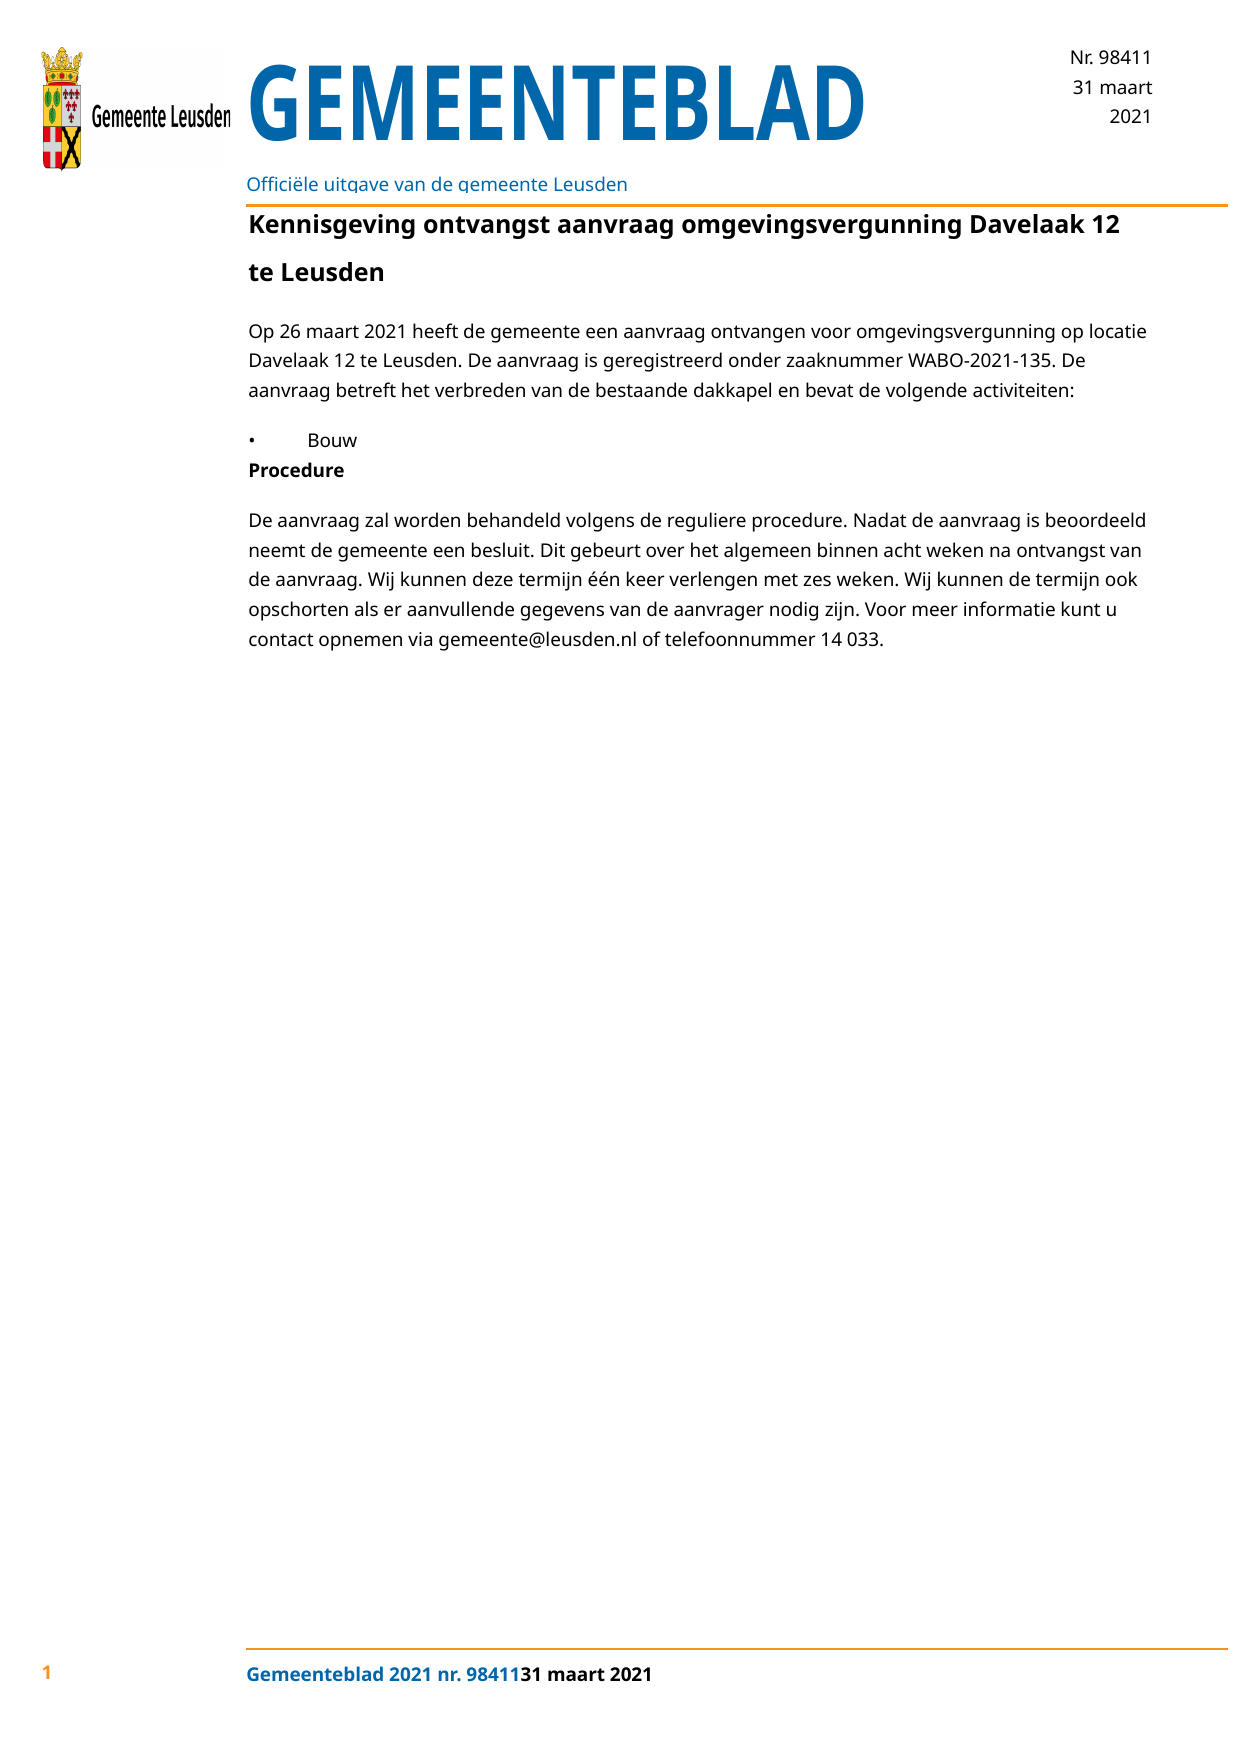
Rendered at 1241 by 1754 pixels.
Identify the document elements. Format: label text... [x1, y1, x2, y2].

text Op 26 maart 2021 heeft de gemeente een aanvraag ontvangen voor omgevingsvergunning op locatie Davelaak 12 te Leusden. De aanvraag is geregistreerd onder zaaknummer WABO-2021-135. De aanvraag betreft het verbreden van de bestaande dakkapel en bevat de volgende activiteiten: [248, 318, 1152, 403]
list Bouw [248, 427, 1152, 453]
text De aanvraag zal worden behandeld volgens de reguliere procedure. Nadat de aanvraag is beoordeeld neemt de gemeente een besluit. Dit gebeurt over het algemeen binnen acht weken na ontvangst van de aanvraag. Wij kunnen deze termijn één keer verlengen met zes weken. Wij kunnen de termijn ook opschorten als er aanvullende gegevens van de aanvrager nodig zijn. Voor meer informatie kunt u contact opnemen via gemeente@leusden.nl of telefoonnummer 14 033. [248, 507, 1152, 652]
picture [41, 47, 231, 172]
text Procedure [248, 457, 1152, 483]
text Kennisgeving ontvangst aanvraag omgevingsvergunning Davelaak 12 te Leusden [248, 207, 1152, 288]
